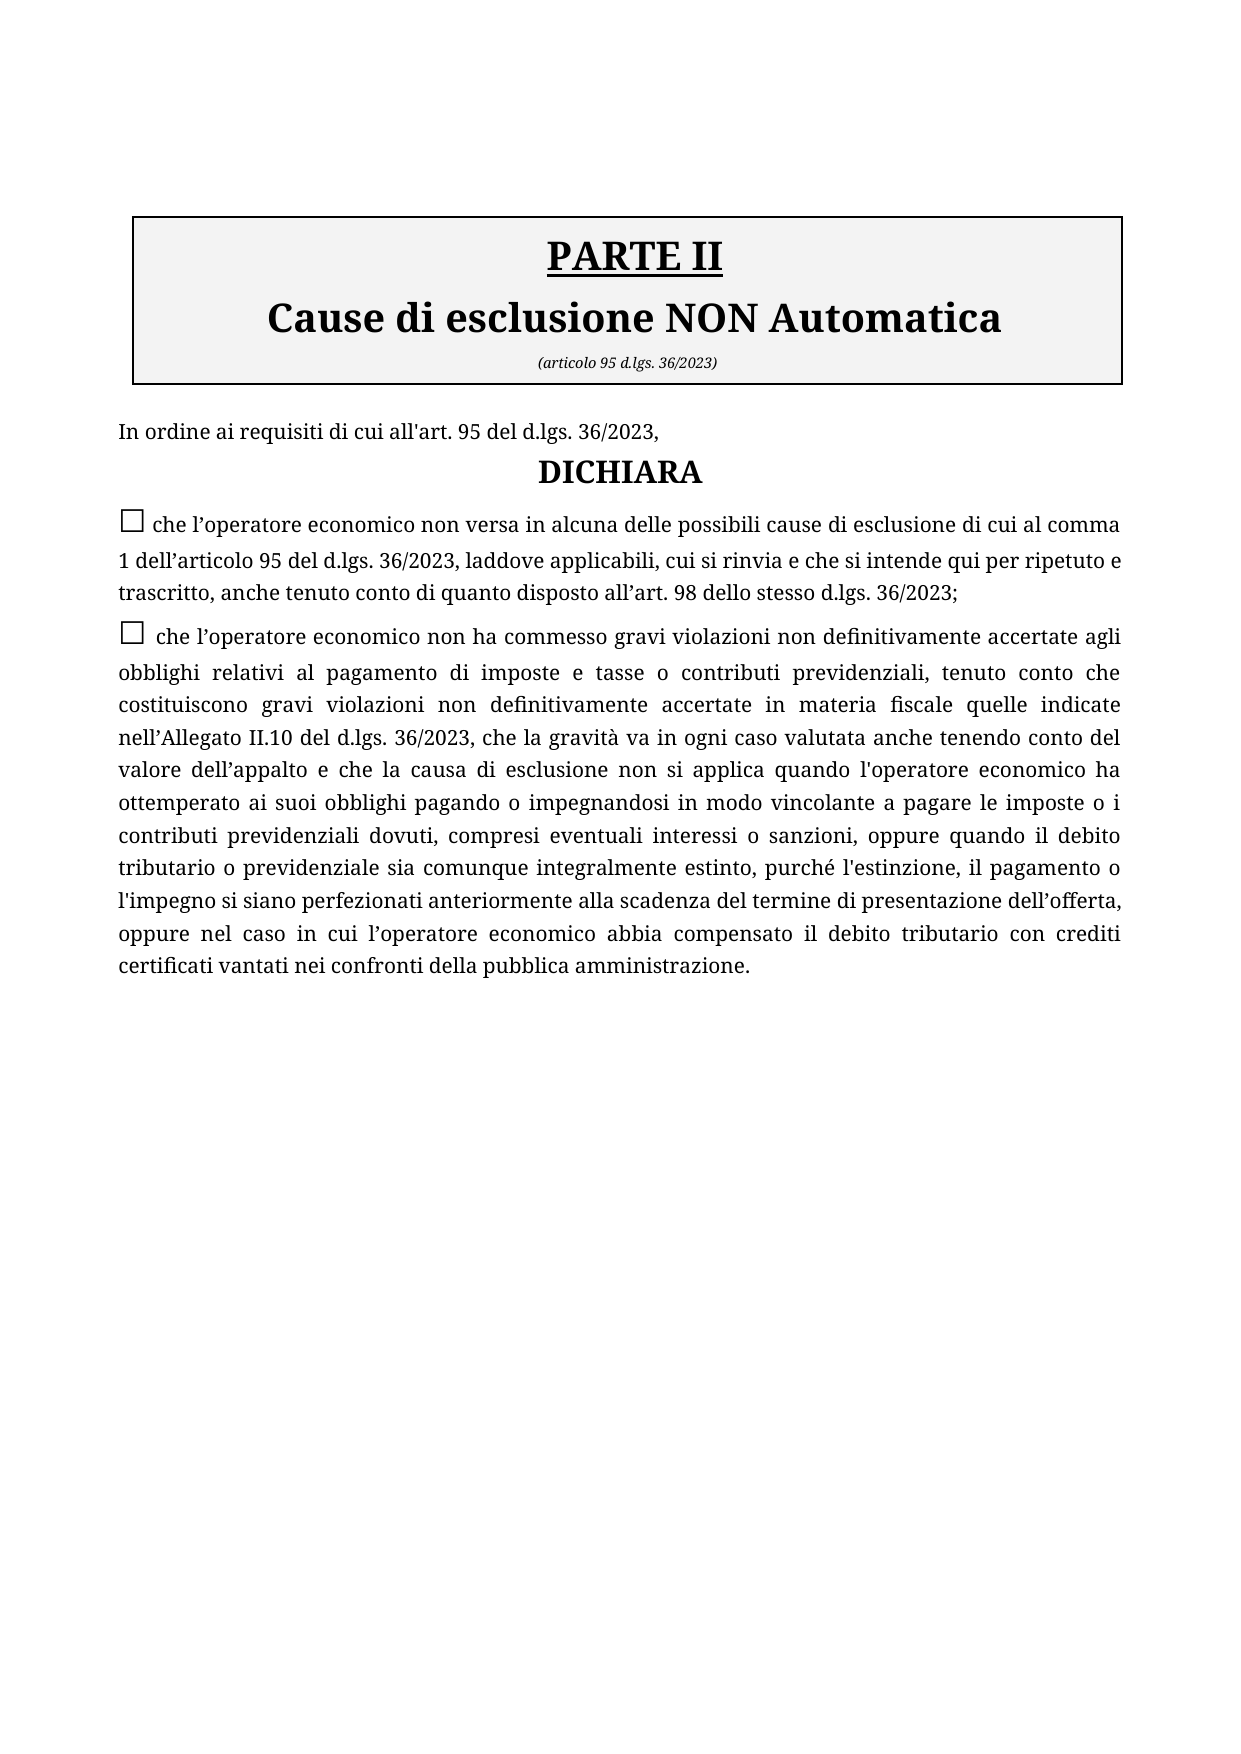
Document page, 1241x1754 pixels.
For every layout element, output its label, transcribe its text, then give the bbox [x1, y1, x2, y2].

text DICHIARA [118, 450, 1122, 493]
text ☐ che l’operatore economico non versa in alcuna delle possibili cause di esclusione di cui al comma 1 dell’articolo 95 del d.lgs. 36/2023, laddove applicabili, cui si rinvia e che si intende qui per ripetuto e trascritto, anche tenuto conto di quanto disposto all’art. 98 dello stesso d.lgs. 36/2023; [118, 499, 1122, 607]
text In ordine ai requisiti di cui all'art. 95 del d.lgs. 36/2023, [118, 417, 1122, 446]
text ☐ che l’operatore economico non ha commesso gravi violazioni non definitivamente accertate agli obblighi relativi al pagamento di imposte e tasse o contributi previdenziali, tenuto conto che costituiscono gravi violazioni non definitivamente accertate in materia fiscale quelle indicate nell’Allegato II.10 del d.lgs. 36/2023, che la gravità va in ogni caso valutata anche tenendo conto del valore dell’appalto e che la causa di esclusione non si applica quando l'operatore economico ha ottemperato ai suoi obblighi pagando o impegnandosi in modo vincolante a pagare le imposte o i contributi previdenziali dovuti, compresi eventuali interessi o sanzioni, oppure quando il debito tributario o previdenziale sia comunque integralmente estinto, purché l'estinzione, il pagamento o l'impegno si siano perfezionati anteriormente alla scadenza del termine di presentazione dell’offerta, oppure nel caso in cui l’operatore economico abbia compensato il debito tributario con crediti certificati vantati nei confronti della pubblica amministrazione. [118, 611, 1122, 980]
table_header PARTE II Cause di esclusione NON Automatica (articolo 95 d.lgs. 36/2023) [134, 218, 1121, 383]
